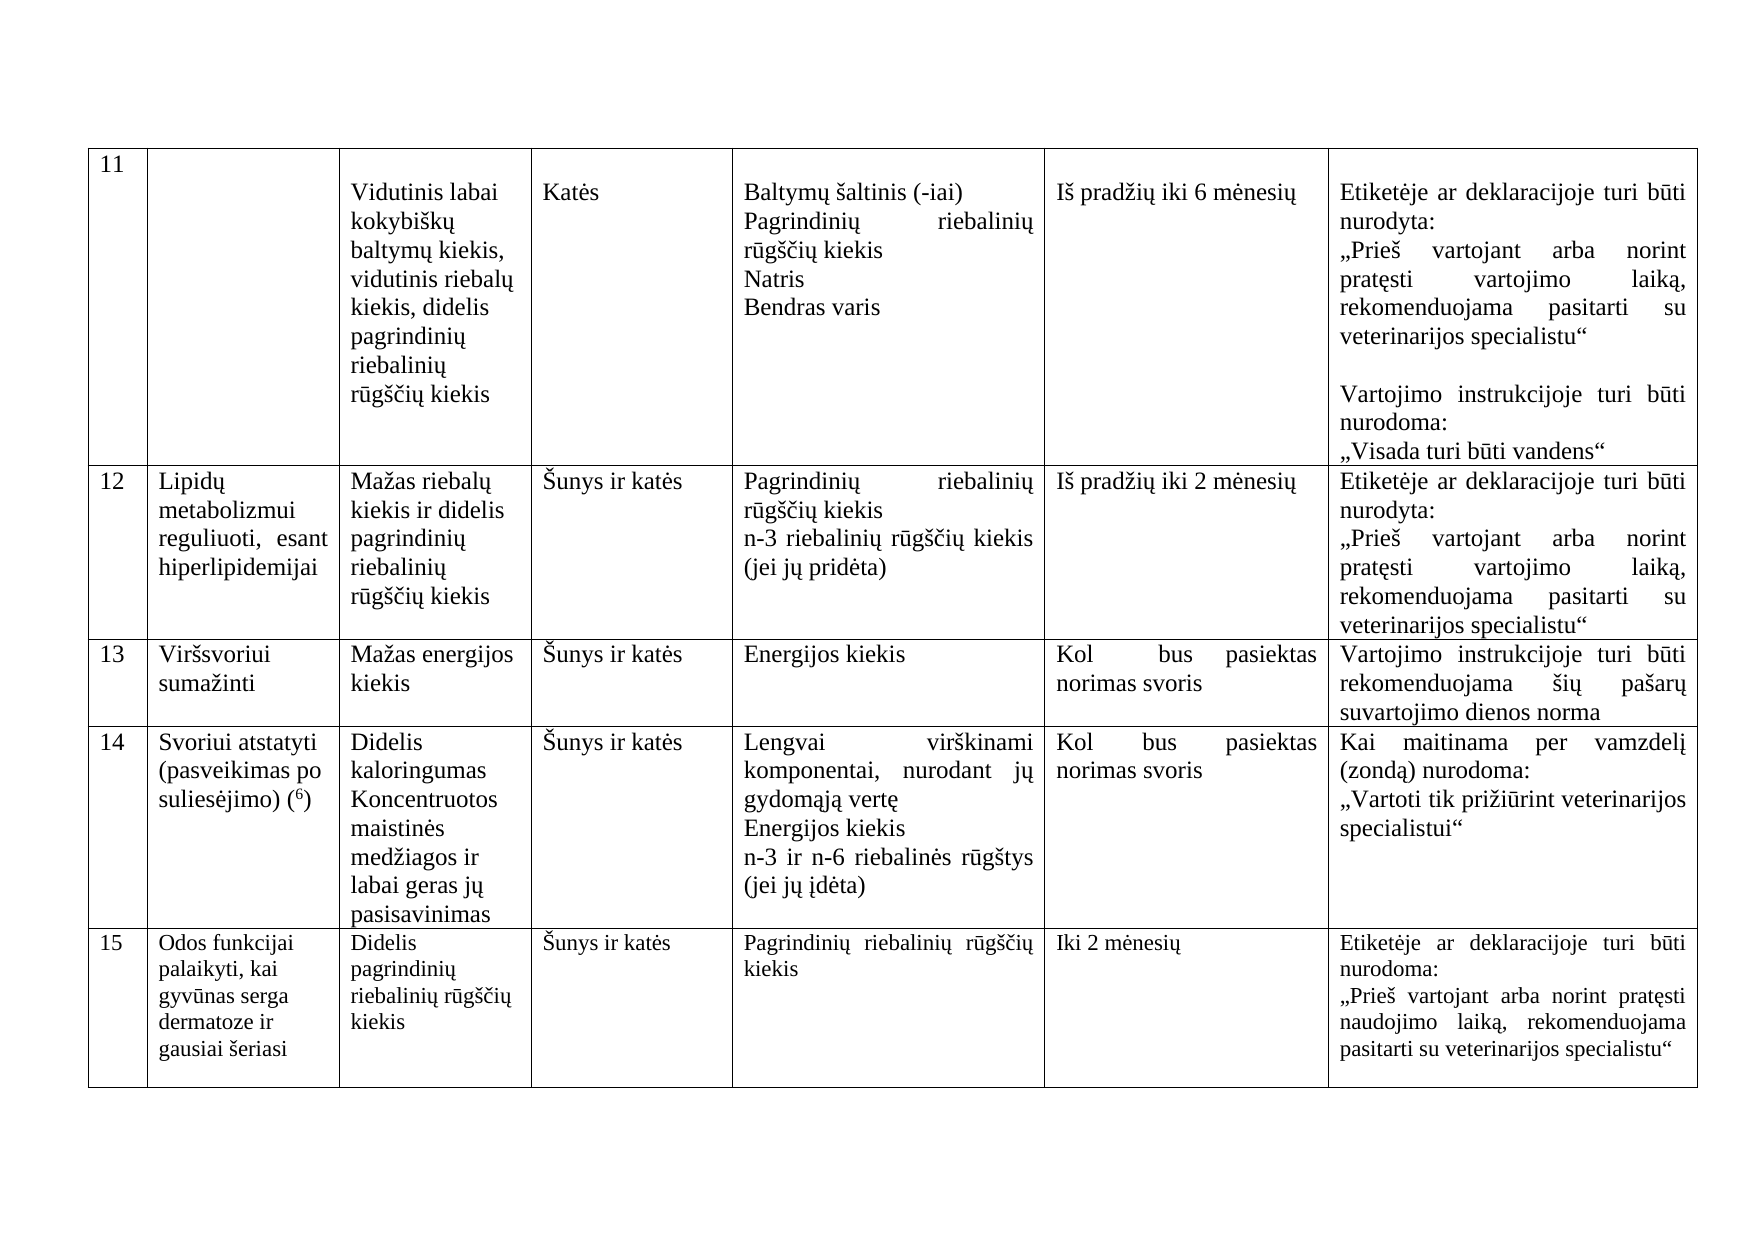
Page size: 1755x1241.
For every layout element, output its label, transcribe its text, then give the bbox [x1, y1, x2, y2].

table_cell Iš pradžių iki 6 mėnesių [1045, 149, 1328, 465]
table_cell 11 [89, 149, 147, 465]
table_cell Didelis kaloringumas Koncentruotos maistinės medžiagos ir labai geras jų pasisavinimas [340, 727, 531, 928]
table_cell Pagrindinių riebalinių rūgščių kiekis [733, 929, 1044, 1087]
table_cell Svoriui atstatyti (pasveikimas po suliesėjimo) (6) [148, 727, 339, 928]
table_cell 14 [89, 727, 147, 928]
table_cell Viršsvoriui sumažinti [148, 640, 339, 726]
table_cell Etiketėje ar deklaracijoje turi būti nurodoma: „Prieš vartojant arba norint pratęsti naudojimo laiką, rekomenduojama pasitarti su veterinarijos specialistu“ [1329, 929, 1697, 1087]
table_cell Kai maitinama per vamzdelį (zondą) nurodoma: „Vartoti tik prižiūrint veterinarijos specialistui“ [1329, 727, 1697, 928]
table_cell Lipidų metabolizmui reguliuoti, esant hiperlipidemijai [148, 466, 339, 638]
table_cell Pagrindinių riebalinių rūgščių kiekis n-3 riebalinių rūgščių kiekis (jei jų pridėta) [733, 466, 1044, 638]
table_cell Lengvai virškinami komponentai, nurodant jų gydomąją vertę Energijos kiekis n-3 ir n-6 riebalinės rūgštys (jei jų įdėta) [733, 727, 1044, 928]
table_cell Šunys ir katės [532, 640, 732, 726]
table_cell Energijos kiekis [733, 640, 1044, 726]
table_cell Baltymų šaltinis (-iai) Pagrindinių riebalinių rūgščių kiekis Natris Bendras varis [733, 149, 1044, 465]
table_cell Mažas riebalų kiekis ir didelis pagrindinių riebalinių rūgščių kiekis [340, 466, 531, 638]
table_cell Etiketėje ar deklaracijoje turi būti nurodyta: „Prieš vartojant arba norint pratęsti vartojimo laiką, rekomenduojama pasitarti su veterinarijos specialistu“ Vartojimo instrukcijoje turi būti nurodoma: „Visada turi būti vandens“ [1329, 149, 1697, 465]
table_cell 13 [89, 640, 147, 726]
table_cell Etiketėje ar deklaracijoje turi būti nurodyta: „Prieš vartojant arba norint pratęsti vartojimo laiką, rekomenduojama pasitarti su veterinarijos specialistu“ [1329, 466, 1697, 638]
table_cell 12 [89, 466, 147, 638]
table_cell Mažas energijos kiekis [340, 640, 531, 726]
table_cell Šunys ir katės [532, 727, 732, 928]
table_cell Odos funkcijai palaikyti, kai gyvūnas serga dermatoze ir gausiai šeriasi [148, 929, 339, 1087]
table_cell [148, 149, 339, 465]
table_cell Katės [532, 149, 732, 465]
table_cell Šunys ir katės [532, 466, 732, 638]
table_cell Iki 2 mėnesių [1045, 929, 1328, 1087]
table_cell Didelis pagrindinių riebalinių rūgščių kiekis [340, 929, 531, 1087]
table_cell Šunys ir katės [532, 929, 732, 1087]
table_cell Kol bus pasiektas norimas svoris [1045, 727, 1328, 928]
table_cell Iš pradžių iki 2 mėnesių [1045, 466, 1328, 638]
table_cell Vartojimo instrukcijoje turi būti rekomenduojama šių pašarų suvartojimo dienos norma [1329, 640, 1697, 726]
table_cell 15 [89, 929, 147, 1087]
table_cell Vidutinis labai kokybiškų baltymų kiekis, vidutinis riebalų kiekis, didelis pagrindinių riebalinių rūgščių kiekis [340, 149, 531, 465]
table_cell Kol bus pasiektas norimas svoris [1045, 640, 1328, 726]
